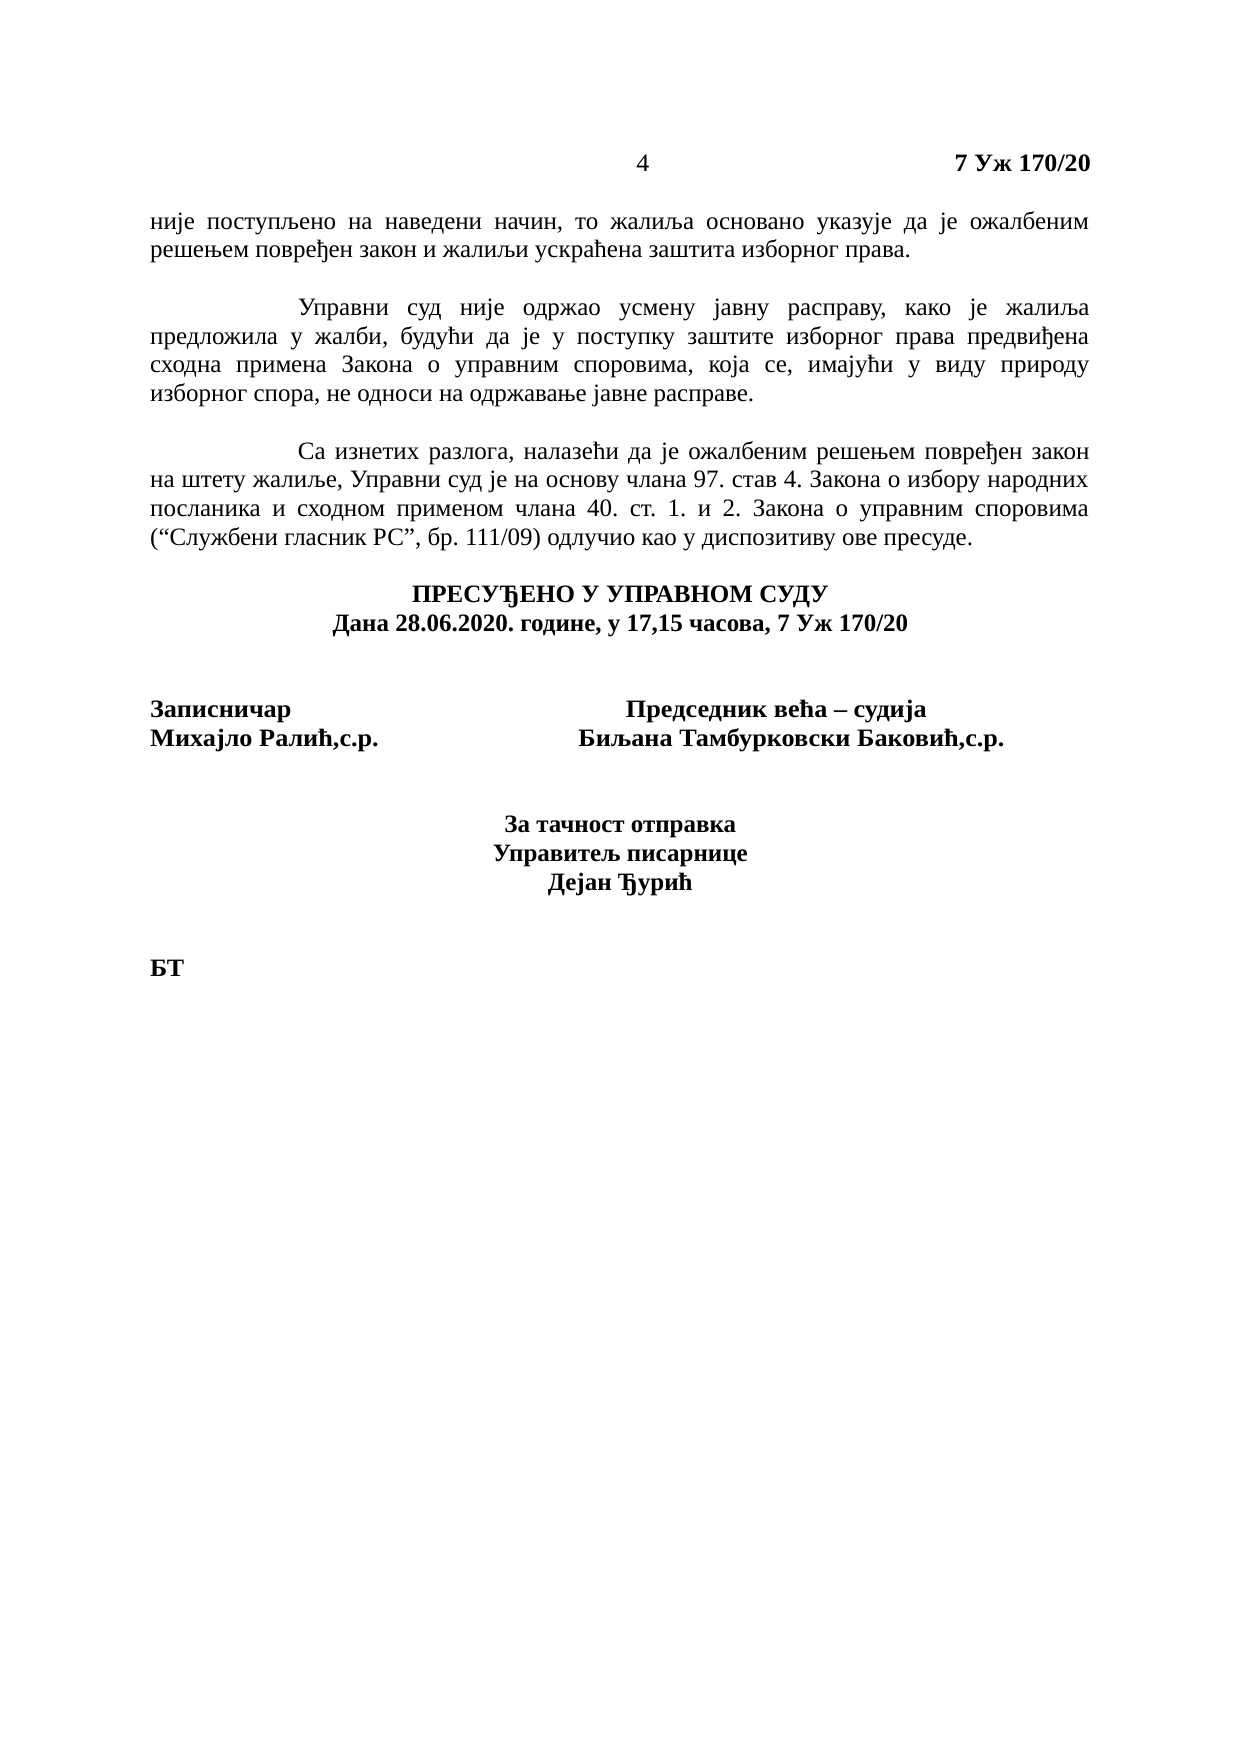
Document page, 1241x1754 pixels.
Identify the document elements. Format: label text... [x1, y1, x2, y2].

text ПРЕСУЂЕНО У УПРАВНОМ СУДУ [150, 579, 1090, 608]
text Управни суд није одржао усмену јавну расправу, како је жалиља предложила у жалби, будући да је у поступку заштите изборног права предвиђена сходна примена Закона о управним споровима, која се, имајући у виду природу изборног спора, не односи на одржавање јавне расправе. [150, 292, 1090, 407]
text Записничар Председник већа – судија [150, 694, 1090, 723]
text Дана 28.06.2020. године, у 17,15 часова, 7 Уж 170/20 [150, 608, 1090, 637]
text Са изнетих разлога, налазећи да је ожалбеним решењем повређен закон на штету жалиље, Управни суд је на основу члана 97. став 4. Закона о избору народних посланика и сходном применом члана 40. ст. 1. и 2. Закона о управним споровима (“Службени гласник РС”, бр. 111/09) одлучио као у диспозитиву ове пресуде. [150, 436, 1090, 551]
text За тачност отправка [150, 809, 1090, 838]
text Управитељ писарнице [150, 838, 1090, 867]
text Михајло Ралић,с.р. Биљана Тамбурковски Баковић,с.р. [150, 723, 1090, 752]
text БT [150, 953, 1090, 982]
text није поступљено на наведени начин, то жалиља основано указује да је ожалбеним решењем повређен закон и жалиљи ускраћена заштита изборног права. [150, 206, 1090, 263]
text Дејан Ђурић [150, 867, 1090, 896]
